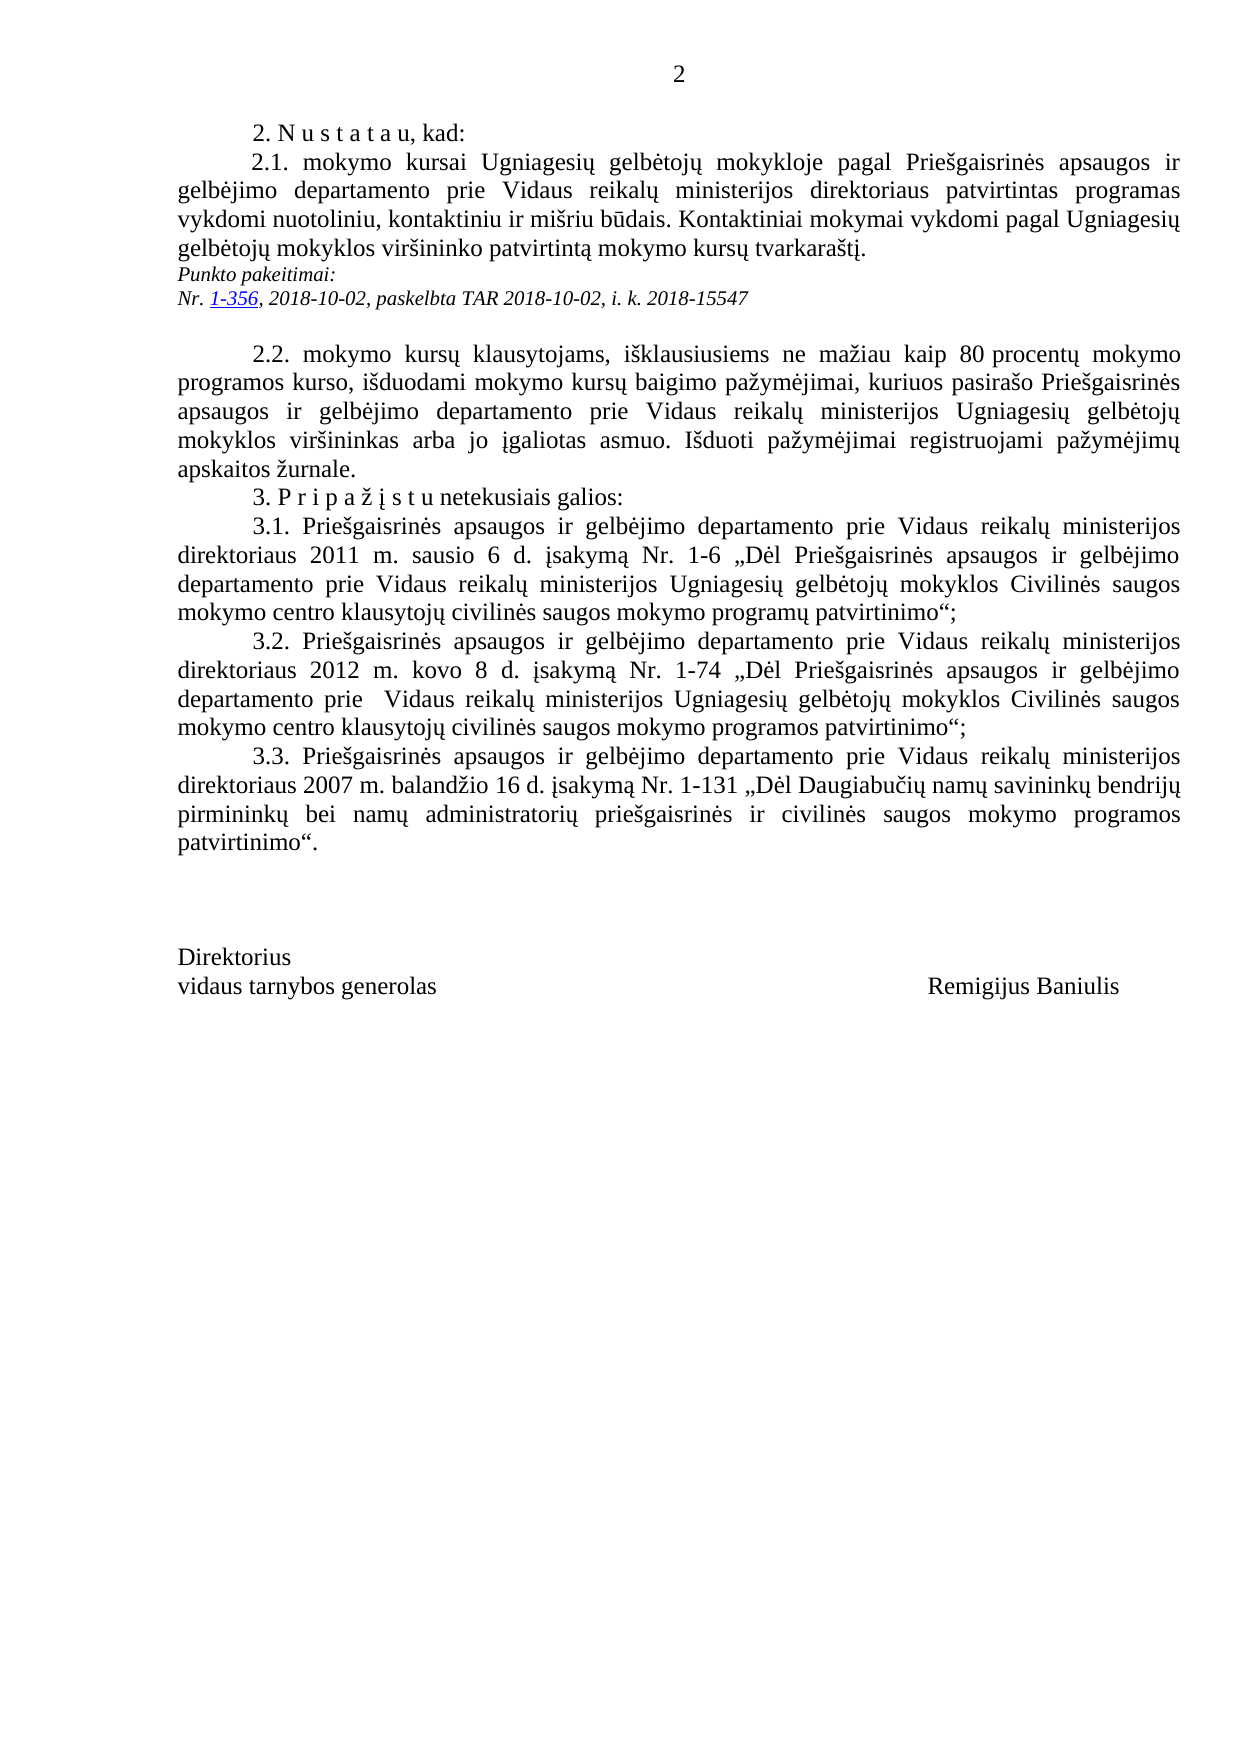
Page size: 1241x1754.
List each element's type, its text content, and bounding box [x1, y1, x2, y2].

text 2.1. mokymo kursai Ugniagesių gelbėtojų mokykloje pagal Priešgaisrinės apsaugos ir gelbėjimo departamento prie Vidaus reikalų ministerijos direktoriaus patvirtintas programas vykdomi nuotoliniu, kontaktiniu ir mišriu būdais. Kontaktiniai mokymai vykdomi pagal Ugniagesių gelbėtojų mokyklos viršininko patvirtintą mokymo kursų tvarkaraštį. [177, 147, 1181, 262]
text Direktorius [177, 942, 1166, 971]
text 2. N u s t a t a u, kad: [177, 118, 1181, 147]
text vidaus tarnybos generolas Remigijus Baniulis [177, 971, 1166, 1000]
text 3.3. Priešgaisrinės apsaugos ir gelbėjimo departamento prie Vidaus reikalų ministerijos direktoriaus 2007 m. balandžio 16 d. įsakymą Nr. 1-131 „Dėl Daugiabučių namų savininkų bendrijų pirmininkų bei namų administratorių priešgaisrinės ir civilinės saugos mokymo programos patvirtinimo“. [177, 741, 1181, 856]
text Punkto pakeitimai: [177, 262, 1181, 286]
text Nr. 1-356, 2018-10-02, paskelbta TAR 2018-10-02, i. k. 2018-15547 [177, 286, 1181, 310]
text 2.2. mokymo kursų klausytojams, išklausiusiems ne mažiau kaip 80 procentų mokymo programos kurso, išduodami mokymo kursų baigimo pažymėjimai, kuriuos pasirašo Priešgaisrinės apsaugos ir gelbėjimo departamento prie Vidaus reikalų ministerijos Ugniagesių gelbėtojų mokyklos viršininkas arba jo įgaliotas asmuo. Išduoti pažymėjimai registruojami pažymėjimų apskaitos žurnale. [177, 339, 1181, 482]
text 3.2. Priešgaisrinės apsaugos ir gelbėjimo departamento prie Vidaus reikalų ministerijos direktoriaus 2012 m. kovo 8 d. įsakymą Nr. 1-74 „Dėl Priešgaisrinės apsaugos ir gelbėjimo departamento prie Vidaus reikalų ministerijos Ugniagesių gelbėtojų mokyklos Civilinės saugos mokymo centro klausytojų civilinės saugos mokymo programos patvirtinimo“; [177, 626, 1181, 741]
text 3.1. Priešgaisrinės apsaugos ir gelbėjimo departamento prie Vidaus reikalų ministerijos direktoriaus 2011 m. sausio 6 d. įsakymą Nr. 1-6 „Dėl Priešgaisrinės apsaugos ir gelbėjimo departamento prie Vidaus reikalų ministerijos Ugniagesių gelbėtojų mokyklos Civilinės saugos mokymo centro klausytojų civilinės saugos mokymo programų patvirtinimo“; [177, 511, 1181, 626]
text 3. P r i p a ž į s t u netekusiais galios: [177, 482, 1181, 511]
